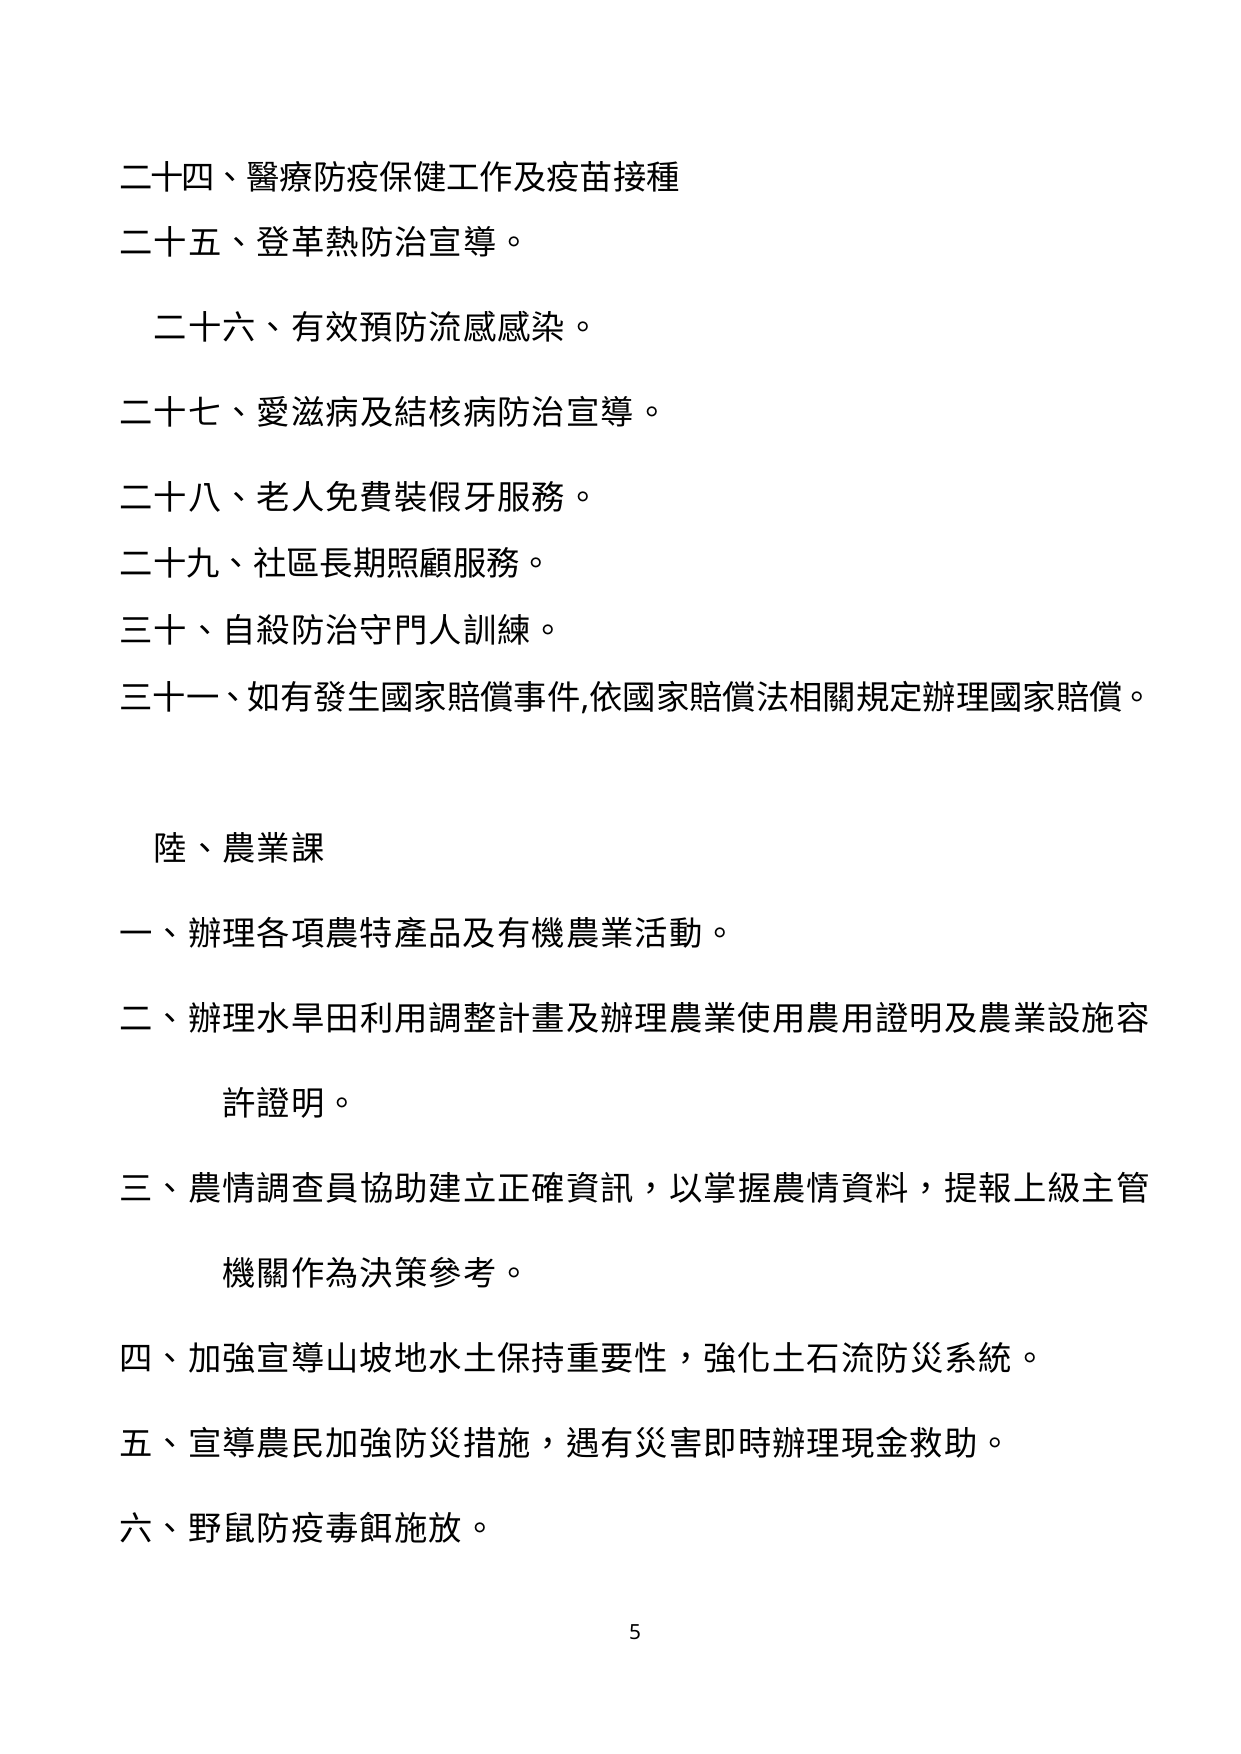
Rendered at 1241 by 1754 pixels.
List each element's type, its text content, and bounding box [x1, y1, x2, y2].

text 五、宣導農民加強防災措施，遇有災害即時辦理現金救助。 [119, 1399, 1176, 1484]
text 二十八、老人免費裝假牙服務。 [119, 452, 1150, 537]
text 二十九、社區長期照顧服務。 [119, 537, 1150, 585]
text 陸、農業課 [119, 804, 1176, 889]
text 三、農情調查員協助建立正確資訊，以掌握農情資料，提報上級主管機關作為決策參考。 [119, 1144, 1176, 1314]
text 二、辦理水旱田利用調整計畫及辦理農業使用農用證明及農業設施容許證明。 [119, 974, 1176, 1144]
text 三十、自殺防治守門人訓練。 [119, 585, 1150, 670]
text 六、野鼠防疫毒餌施放。 [119, 1484, 1176, 1569]
text 二十六、有效預防流感感染。 [122, 282, 1144, 367]
text 二十七、愛滋病及結核病防治宣導。 [119, 367, 1167, 452]
text 三十一、如有發生國家賠償事件,依國家賠償法相關規定辦理國家賠償。 [119, 670, 1150, 719]
text 一、辦理各項農特產品及有機農業活動。 [119, 889, 1176, 974]
text 二十五、登革熱防治宣導。 [119, 197, 1150, 282]
text 二十四、醫療防疫保健工作及疫苗接種 [119, 160, 1167, 197]
text 四、加強宣導山坡地水土保持重要性，強化土石流防災系統。 [119, 1314, 1176, 1399]
